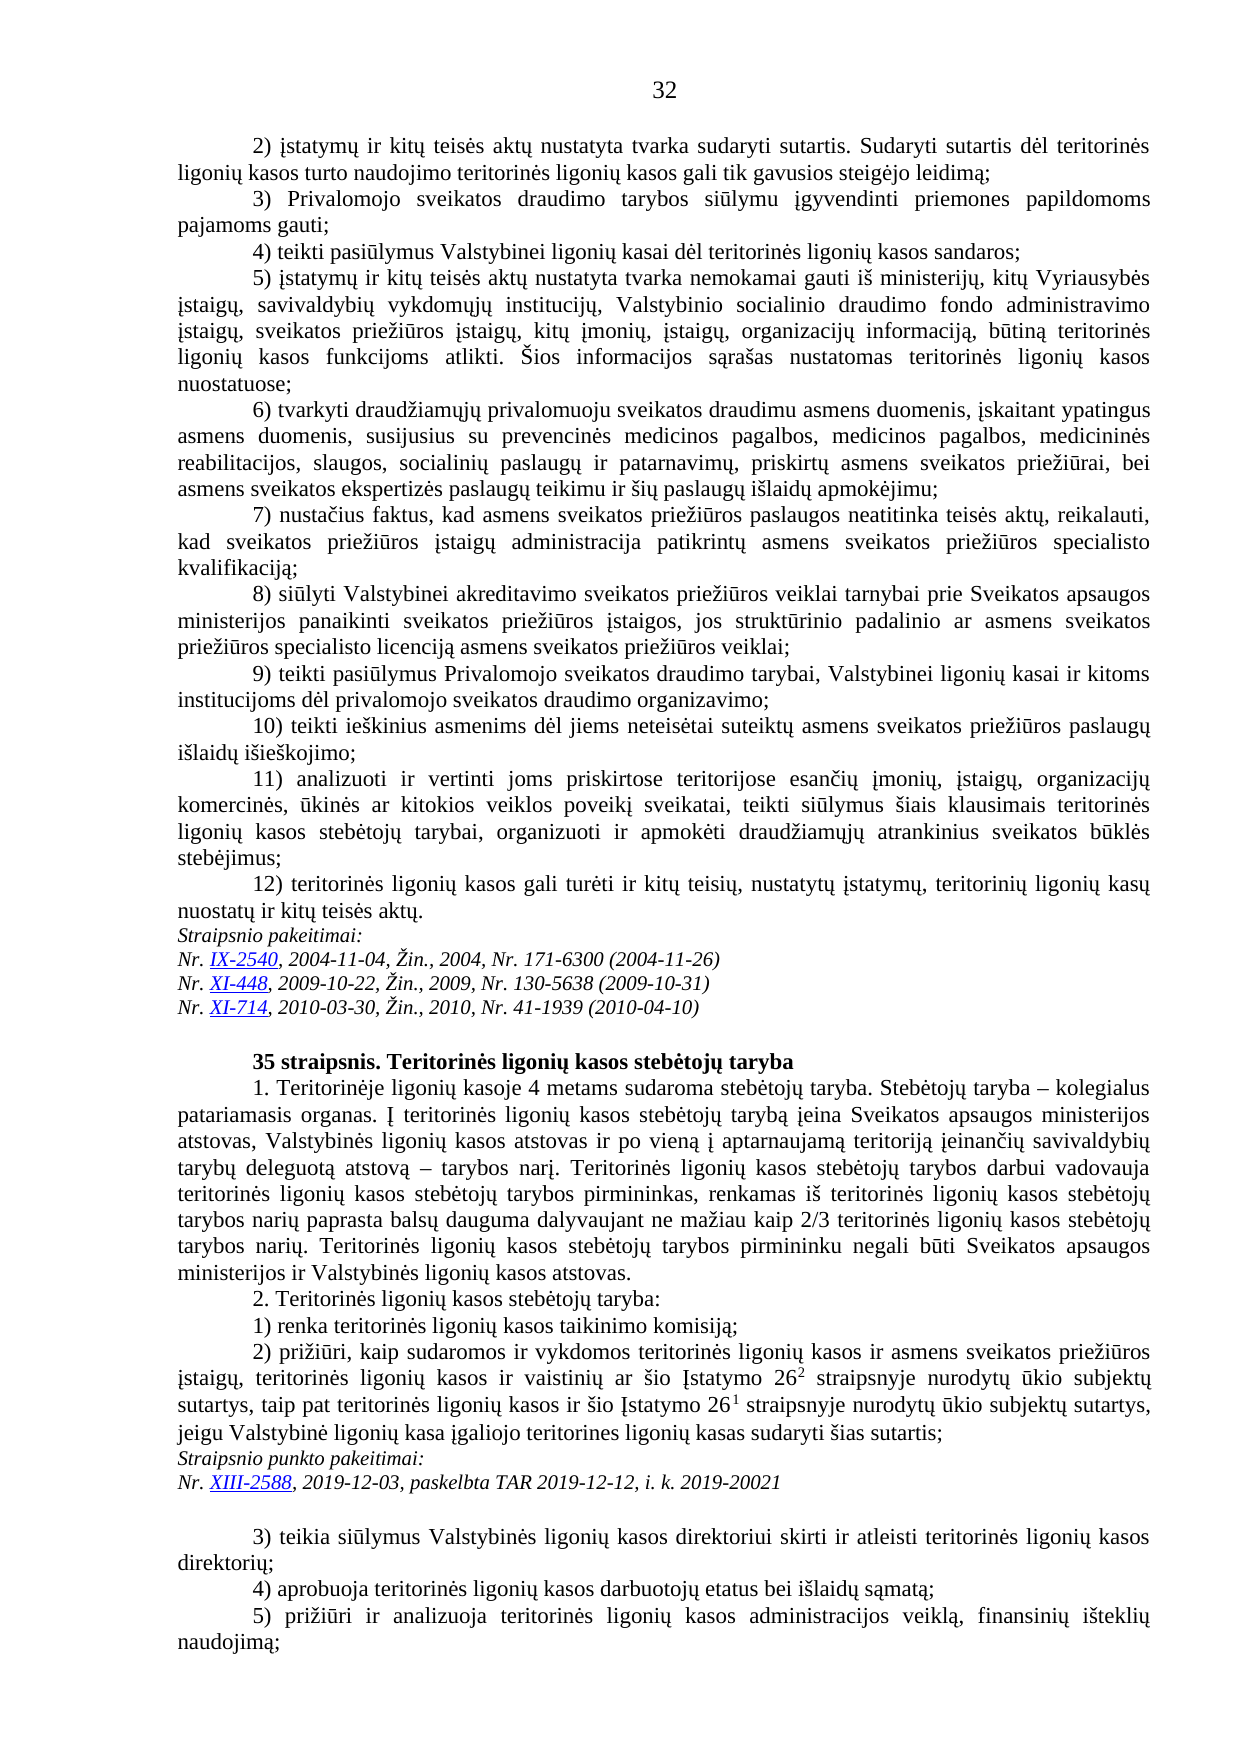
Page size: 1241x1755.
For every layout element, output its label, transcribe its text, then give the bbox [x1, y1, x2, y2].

text 3) Privalomojo sveikatos draudimo tarybos siūlymu įgyvendinti priemones papildomoms pajamoms gauti; [177, 185, 1152, 238]
text 9) teikti pasiūlymus Privalomojo sveikatos draudimo tarybai, Valstybinei ligonių kasai ir kitoms institucijoms dėl privalomojo sveikatos draudimo organizavimo; [177, 659, 1152, 712]
text 10) teikti ieškinius asmenims dėl jiems neteisėtai suteiktų asmens sveikatos priežiūros paslaugų išlaidų išieškojimo; [177, 712, 1152, 765]
text 7) nustačius faktus, kad asmens sveikatos priežiūros paslaugos neatitinka teisės aktų, reikalauti, kad sveikatos priežiūros įstaigų administracija patikrintų asmens sveikatos priežiūros specialisto kvalifikaciją; [177, 501, 1152, 581]
text 11) analizuoti ir vertinti joms priskirtose teritorijose esančių įmonių, įstaigų, organizacijų komercinės, ūkinės ar kitokios veiklos poveikį sveikatai, teikti siūlymus šiais klausimais teritorinės ligonių kasos stebėtojų tarybai, organizuoti ir apmokėti draudžiamųjų atrankinius sveikatos būklės stebėjimus; [177, 765, 1152, 870]
text 5) įstatymų ir kitų teisės aktų nustatyta tvarka nemokamai gauti iš ministerijų, kitų Vyriausybės įstaigų, savivaldybių vykdomųjų institucijų, Valstybinio socialinio draudimo fondo administravimo įstaigų, sveikatos priežiūros įstaigų, kitų įmonių, įstaigų, organizacijų informaciją, būtiną teritorinės ligonių kasos funkcijoms atlikti. Šios informacijos sąrašas nustatomas teritorinės ligonių kasos nuostatuose; [177, 264, 1152, 396]
text 1) renka teritorinės ligonių kasos taikinimo komisiją; [177, 1312, 1152, 1338]
text 8) siūlyti Valstybinei akreditavimo sveikatos priežiūros veiklai tarnybai prie Sveikatos apsaugos ministerijos panaikinti sveikatos priežiūros įstaigos, jos struktūrinio padalinio ar asmens sveikatos priežiūros specialisto licenciją asmens sveikatos priežiūros veiklai; [177, 581, 1152, 659]
text 2. Teritorinės ligonių kasos stebėtojų taryba: [177, 1285, 1152, 1312]
text 2) prižiūri, kaip sudaromos ir vykdomos teritorinės ligonių kasos ir asmens sveikatos priežiūros įstaigų, teritorinės ligonių kasos ir vaistinių ar šio Įstatymo 262 straipsnyje nurodytų ūkio subjektų sutartys, taip pat teritorinės ligonių kasos ir šio Įstatymo 261 straipsnyje nurodytų ūkio subjektų sutartys, jeigu Valstybinė ligonių kasa įgaliojo teritorines ligonių kasas sudaryti šias sutartis; [177, 1338, 1152, 1446]
text Nr. XI-448, 2009-10-22, Žin., 2009, Nr. 130-5638 (2009-10-31) [177, 971, 1152, 995]
text Straipsnio punkto pakeitimai: [177, 1446, 1152, 1470]
text 3) teikia siūlymus Valstybinės ligonių kasos direktoriui skirti ir atleisti teritorinės ligonių kasos direktorių; [177, 1523, 1152, 1575]
text 2) įstatymų ir kitų teisės aktų nustatyta tvarka sudaryti sutartis. Sudaryti sutartis dėl teritorinės ligonių kasos turto naudojimo teritorinės ligonių kasos gali tik gavusios steigėjo leidimą; [177, 132, 1152, 185]
text 6) tvarkyti draudžiamųjų privalomuoju sveikatos draudimu asmens duomenis, įskaitant ypatingus asmens duomenis, susijusius su prevencinės medicinos pagalbos, medicinos pagalbos, medicininės reabilitacijos, slaugos, socialinių paslaugų ir patarnavimų, priskirtų asmens sveikatos priežiūrai, bei asmens sveikatos ekspertizės paslaugų teikimu ir šių paslaugų išlaidų apmokėjimu; [177, 396, 1152, 501]
text 4) aprobuoja teritorinės ligonių kasos darbuotojų etatus bei išlaidų sąmatą; [177, 1575, 1152, 1602]
text Nr. XIII-2588, 2019-12-03, paskelbta TAR 2019-12-12, i. k. 2019-20021 [177, 1470, 1152, 1494]
text 5) prižiūri ir analizuoja teritorinės ligonių kasos administracijos veiklą, finansinių išteklių naudojimą; [177, 1602, 1152, 1654]
text 4) teikti pasiūlymus Valstybinei ligonių kasai dėl teritorinės ligonių kasos sandaros; [177, 238, 1152, 264]
text Straipsnio pakeitimai: [177, 923, 1152, 947]
text 1. Teritorinėje ligonių kasoje 4 metams sudaroma stebėtojų taryba. Stebėtojų taryba – kolegialus patariamasis organas. Į teritorinės ligonių kasos stebėtojų tarybą įeina Sveikatos apsaugos ministerijos atstovas, Valstybinės ligonių kasos atstovas ir po vieną į aptarnaujamą teritoriją įeinančių savivaldybių tarybų deleguotą atstovą – tarybos narį. Teritorinės ligonių kasos stebėtojų tarybos darbui vadovauja teritorinės ligonių kasos stebėtojų tarybos pirmininkas, renkamas iš teritorinės ligonių kasos stebėtojų tarybos narių paprasta balsų dauguma dalyvaujant ne mažiau kaip 2/3 teritorinės ligonių kasos stebėtojų tarybos narių. Teritorinės ligonių kasos stebėtojų tarybos pirmininku negali būti Sveikatos apsaugos ministerijos ir Valstybinės ligonių kasos atstovas. [177, 1074, 1152, 1285]
text 35 straipsnis. Teritorinės ligonių kasos stebėtojų taryba [177, 1048, 1152, 1074]
text 12) teritorinės ligonių kasos gali turėti ir kitų teisių, nustatytų įstatymų, teritorinių ligonių kasų nuostatų ir kitų teisės aktų. [177, 870, 1152, 923]
text Nr. XI-714, 2010-03-30, Žin., 2010, Nr. 41-1939 (2010-04-10) [177, 995, 1152, 1019]
text Nr. IX-2540, 2004-11-04, Žin., 2004, Nr. 171-6300 (2004-11-26) [177, 947, 1152, 971]
